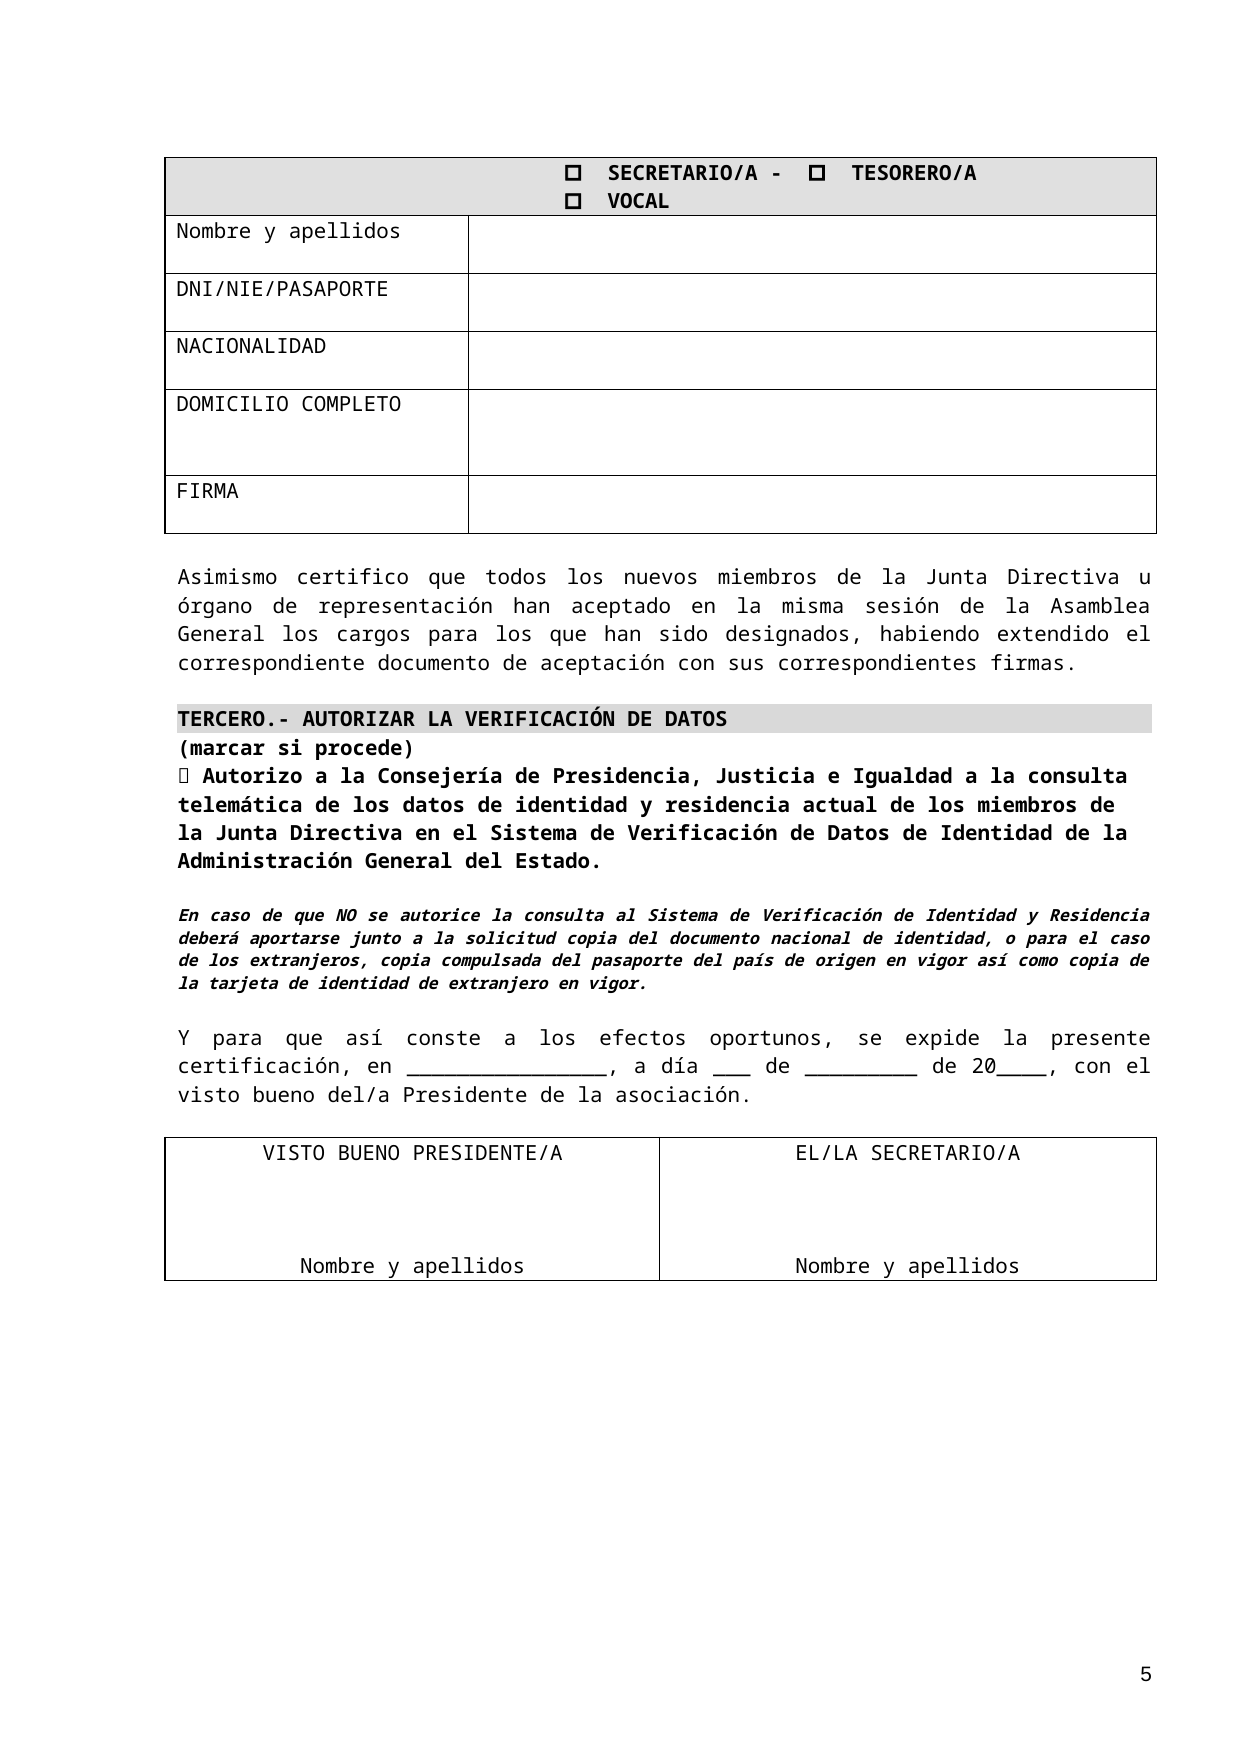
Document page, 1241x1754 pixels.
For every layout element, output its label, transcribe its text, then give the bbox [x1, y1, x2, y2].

table_cell [469, 390, 1156, 475]
table_header EL/LA SECRETARIO/A Nombre y apellidos [660, 1138, 1156, 1280]
table_header  SECRETARIO/A -  TESORERO/A  VOCAL [166, 158, 1156, 215]
text En caso de que NO se autorice la consulta al Sistema de Verificación de Identidad y Residencia deberá aportarse junto a la solicitud copia del documento nacional de identidad, o para el caso de los extranjeros, copia compulsada del pasaporte del país de origen en vigor así como copia de la tarjeta de identidad de extranjero en vigor. [177, 903, 1152, 994]
table_cell DOMICILIO COMPLETO [166, 390, 468, 475]
table_cell [469, 476, 1156, 533]
table_cell NACIONALIDAD [166, 332, 468, 388]
table_cell [469, 332, 1156, 388]
text Y para que así conste a los efectos oportunos, se expide la presente certificación, en ________________, a día ___ de _________ de 20____, con el visto bueno del/a Presidente de la asociación. [177, 1023, 1152, 1108]
table_cell FIRMA [166, 476, 468, 533]
table_cell Nombre y apellidos [166, 216, 468, 273]
table_cell [469, 274, 1156, 331]
text (marcar si procede) [177, 733, 1152, 761]
table_cell [469, 216, 1156, 273]
text TERCERO.- AUTORIZAR LA VERIFICACIÓN DE DATOS [177, 704, 1152, 733]
text  Autorizo a la Consejería de Presidencia, Justicia e Igualdad a la consulta telemática de los datos de identidad y residencia actual de los miembros de la Junta Directiva en el Sistema de Verificación de Datos de Identidad de la Administración General del Estado. [177, 761, 1152, 875]
text Asimismo certifico que todos los nuevos miembros de la Junta Directiva u órgano de representación han aceptado en la misma sesión de la Asamblea General los cargos para los que han sido designados, habiendo extendido el correspondiente documento de aceptación con sus correspondientes firmas. [177, 562, 1152, 676]
table_header VISTO BUENO PRESIDENTE/A Nombre y apellidos [166, 1138, 659, 1280]
table_cell DNI/NIE/PASAPORTE [166, 274, 468, 331]
